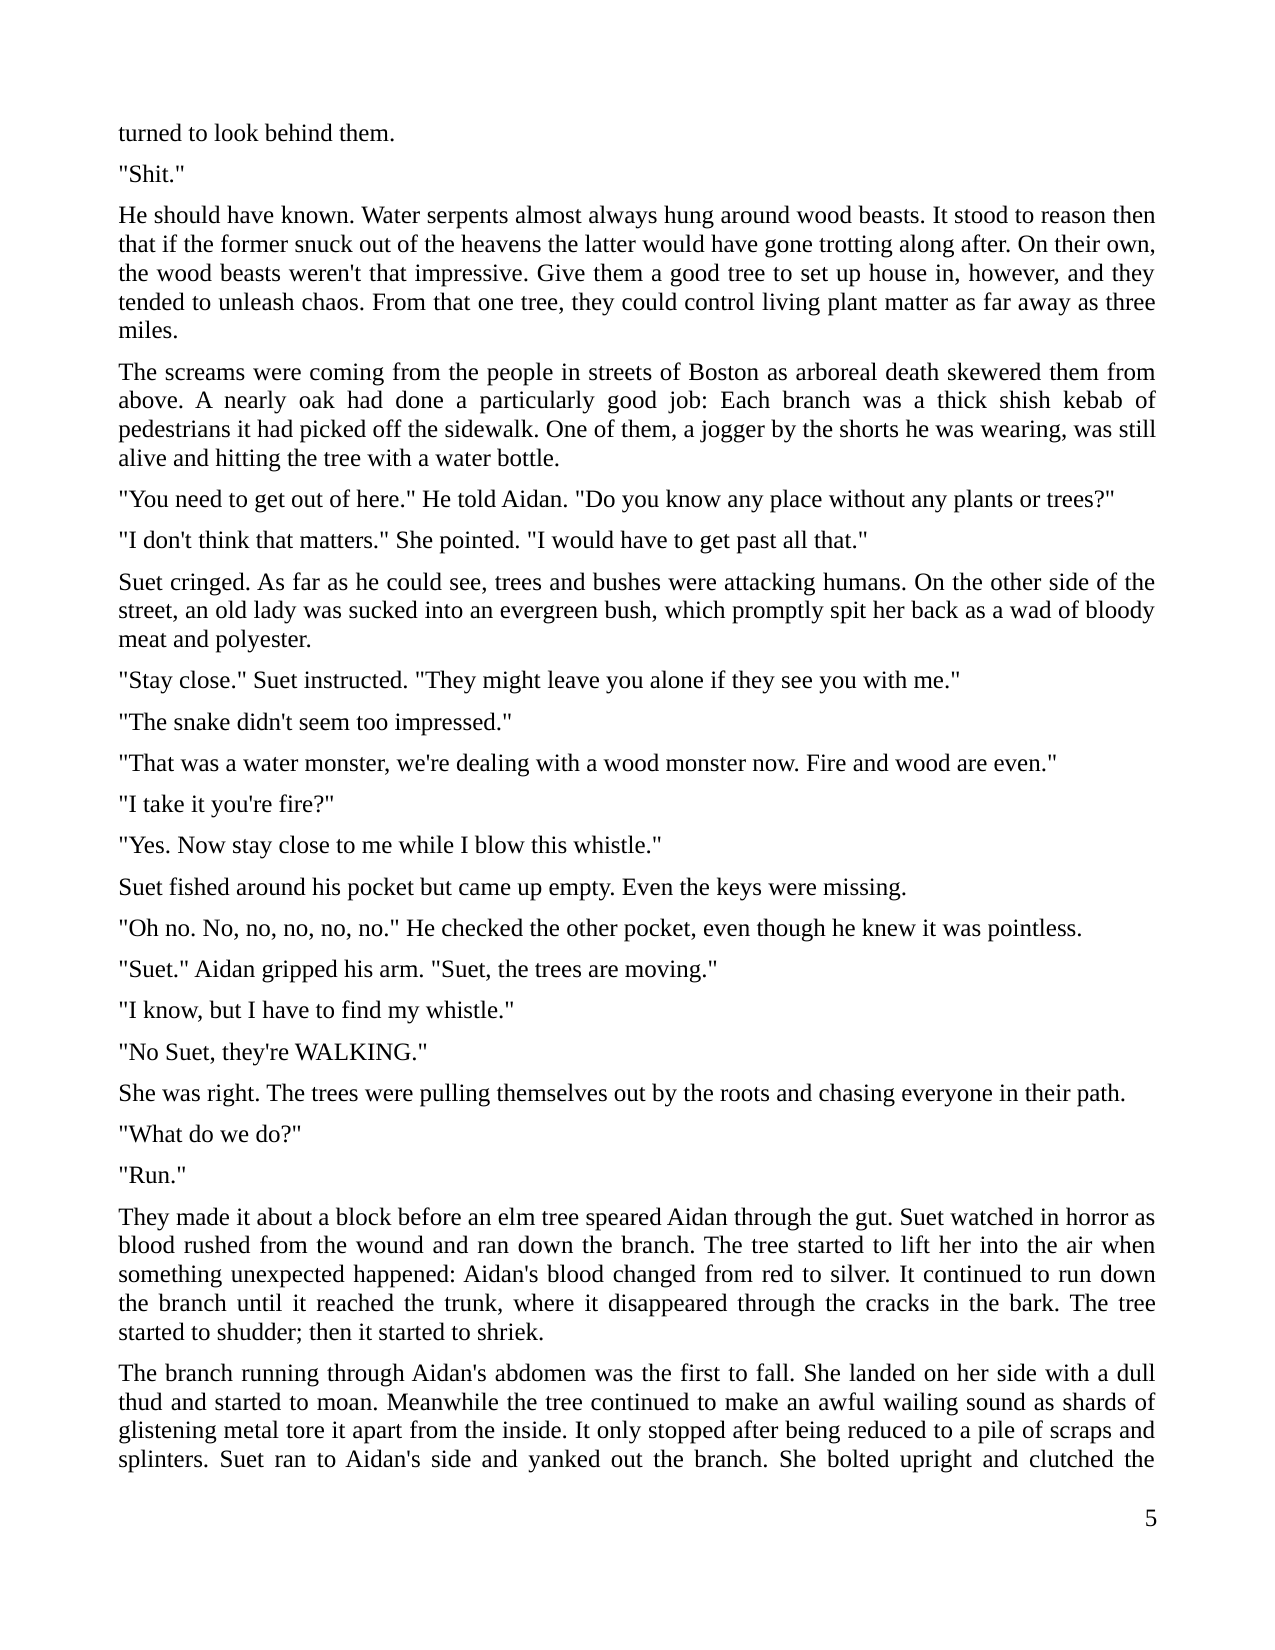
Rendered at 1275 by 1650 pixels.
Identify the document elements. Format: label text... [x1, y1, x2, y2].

text "You need to get out of here." He told Aidan. "Do you know any place without any plants or trees?" [118, 484, 1157, 513]
text He should have known. Water serpents almost always hung around wood beasts. It stood to reason then that if the former snuck out of the heavens the latter would have gone trotting along after. On their own, the wood beasts weren't that impressive. Give them a good tree to set up house in, however, and they tended to unleash chaos. From that one tree, they could control living plant matter as far away as three miles. [118, 201, 1157, 344]
text Suet cringed. As far as he could see, trees and bushes were attacking humans. On the other side of the street, an old lady was sucked into an evergreen bush, which promptly spit her back as a wad of bloody meat and polyester. [118, 567, 1157, 653]
text They made it about a block before an elm tree speared Aidan through the gut. Suet watched in horror as blood rushed from the wound and ran down the branch. The tree started to lift her into the air when something unexpected happened: Aidan's blood changed from red to silver. It continued to run down the branch until it reached the trunk, where it disappeared through the cracks in the bark. The tree started to shudder; then it started to shriek. [118, 1202, 1157, 1346]
text "Shit." [118, 159, 1157, 188]
text Suet fished around his pocket but came up empty. Even the keys were missing. [118, 872, 1157, 901]
text turned to look behind them. [118, 118, 1157, 147]
text "I don't think that matters." She pointed. "I would have to get past all that." [118, 526, 1157, 554]
text "Suet." Aidan gripped his arm. "Suet, the trees are moving." [118, 954, 1157, 983]
text She was right. The trees were pulling themselves out by the roots and chasing everyone in their path. [118, 1078, 1157, 1107]
text "Oh no. No, no, no, no, no." He checked the other pocket, even though he knew it was pointless. [118, 913, 1157, 942]
text "I know, but I have to find my whistle." [118, 996, 1157, 1024]
text "Run." [118, 1161, 1157, 1189]
text "The snake didn't seem too impressed." [118, 707, 1157, 736]
text The branch running through Aidan's abdomen was the first to fall. She landed on her side with a dull thud and started to moan. Meanwhile the tree continued to make an awful wailing sound as shards of glistening metal tore it apart from the inside. It only stopped after being reduced to a pile of scraps and splinters. Suet ran to Aidan's side and yanked out the branch. She bolted upright and clutched the [118, 1358, 1157, 1473]
text "Yes. Now stay close to me while I blow this whistle." [118, 831, 1157, 859]
text "Stay close." Suet instructed. "They might leave you alone if they see you with me." [118, 666, 1157, 694]
text "That was a water monster, we're dealing with a wood monster now. Fire and wood are even." [118, 748, 1157, 777]
text The screams were coming from the people in streets of Boston as arboreal death skewered them from above. A nearly oak had done a particularly good job: Each branch was a thick shish kebab of pedestrians it had picked off the sidewalk. One of them, a jogger by the shorts he was wearing, was still alive and hitting the tree with a water bottle. [118, 357, 1157, 472]
text "No Suet, they're WALKING." [118, 1037, 1157, 1066]
text "I take it you're fire?" [118, 789, 1157, 818]
text "What do we do?" [118, 1119, 1157, 1148]
